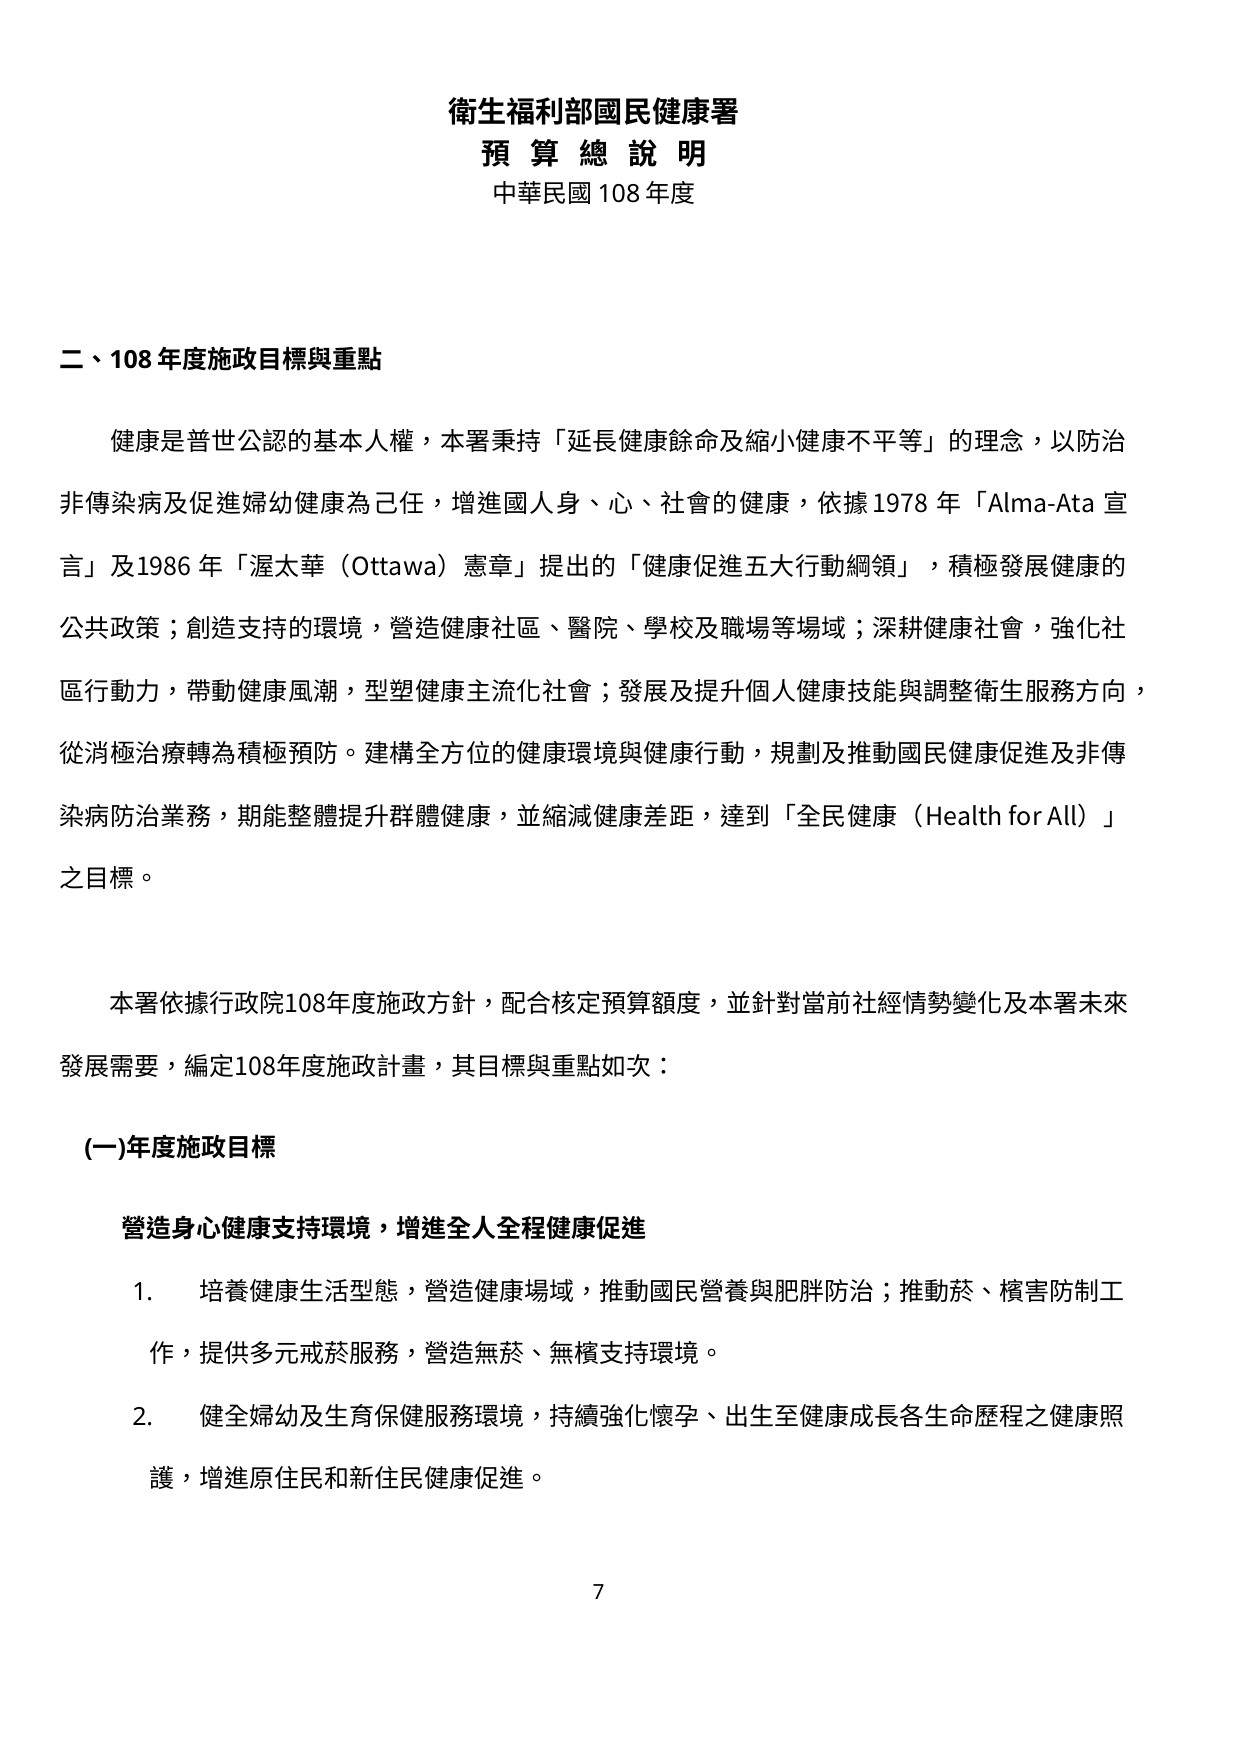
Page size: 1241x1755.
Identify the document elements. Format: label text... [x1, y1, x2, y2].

text 營造身心健康支持環境，增進全人全程健康促進 [59, 1185, 1128, 1248]
text (一)年度施政目標 [59, 1104, 1128, 1166]
text 二、108年度施政目標與重點 [59, 316, 1128, 379]
text 本署依據行政院108年度施政方針，配合核定預算額度，並針對當前社經情勢變化及本署未來發展需要，編定108年度施政計畫，其目標與重點如次： [59, 960, 1128, 1085]
list 健全婦幼及生育保健服務環境，持續強化懷孕、出生至健康成長各生命歷程之健康照護，增進原住民和新住民健康促進。 [132, 1373, 1128, 1498]
text 健康是普世公認的基本人權，本署秉持「延長健康餘命及縮小健康不平等」的理念，以防治非傳染病及促進婦幼健康為己任，增進國人身、心、社會的健康，依據1978 年「Alma-Ata 宣言」及1986 年「渥太華（Ottawa）憲章」提出的「健康促進五大行動綱領」，積極發展健康的公共政策；創造支持的環境，營造健康社區、醫院、學校及職場等場域；深耕健康社會，強化社區行動力，帶動健康風潮，型塑健康主流化社會；發展及提升個人健康技能與調整衛生服務方向，從消極治療轉為積極預防。建構全方位的健康環境與健康行動，規劃及推動國民健康促進及非傳染病防治業務，期能整體提升群體健康，並縮減健康差距，達到「全民健康（Health for All）」之目標。 [59, 398, 1128, 898]
list 培養健康生活型態，營造健康場域，推動國民營養與肥胖防治；推動菸、檳害防制工作，提供多元戒菸服務，營造無菸、無檳支持環境。 [132, 1248, 1128, 1373]
